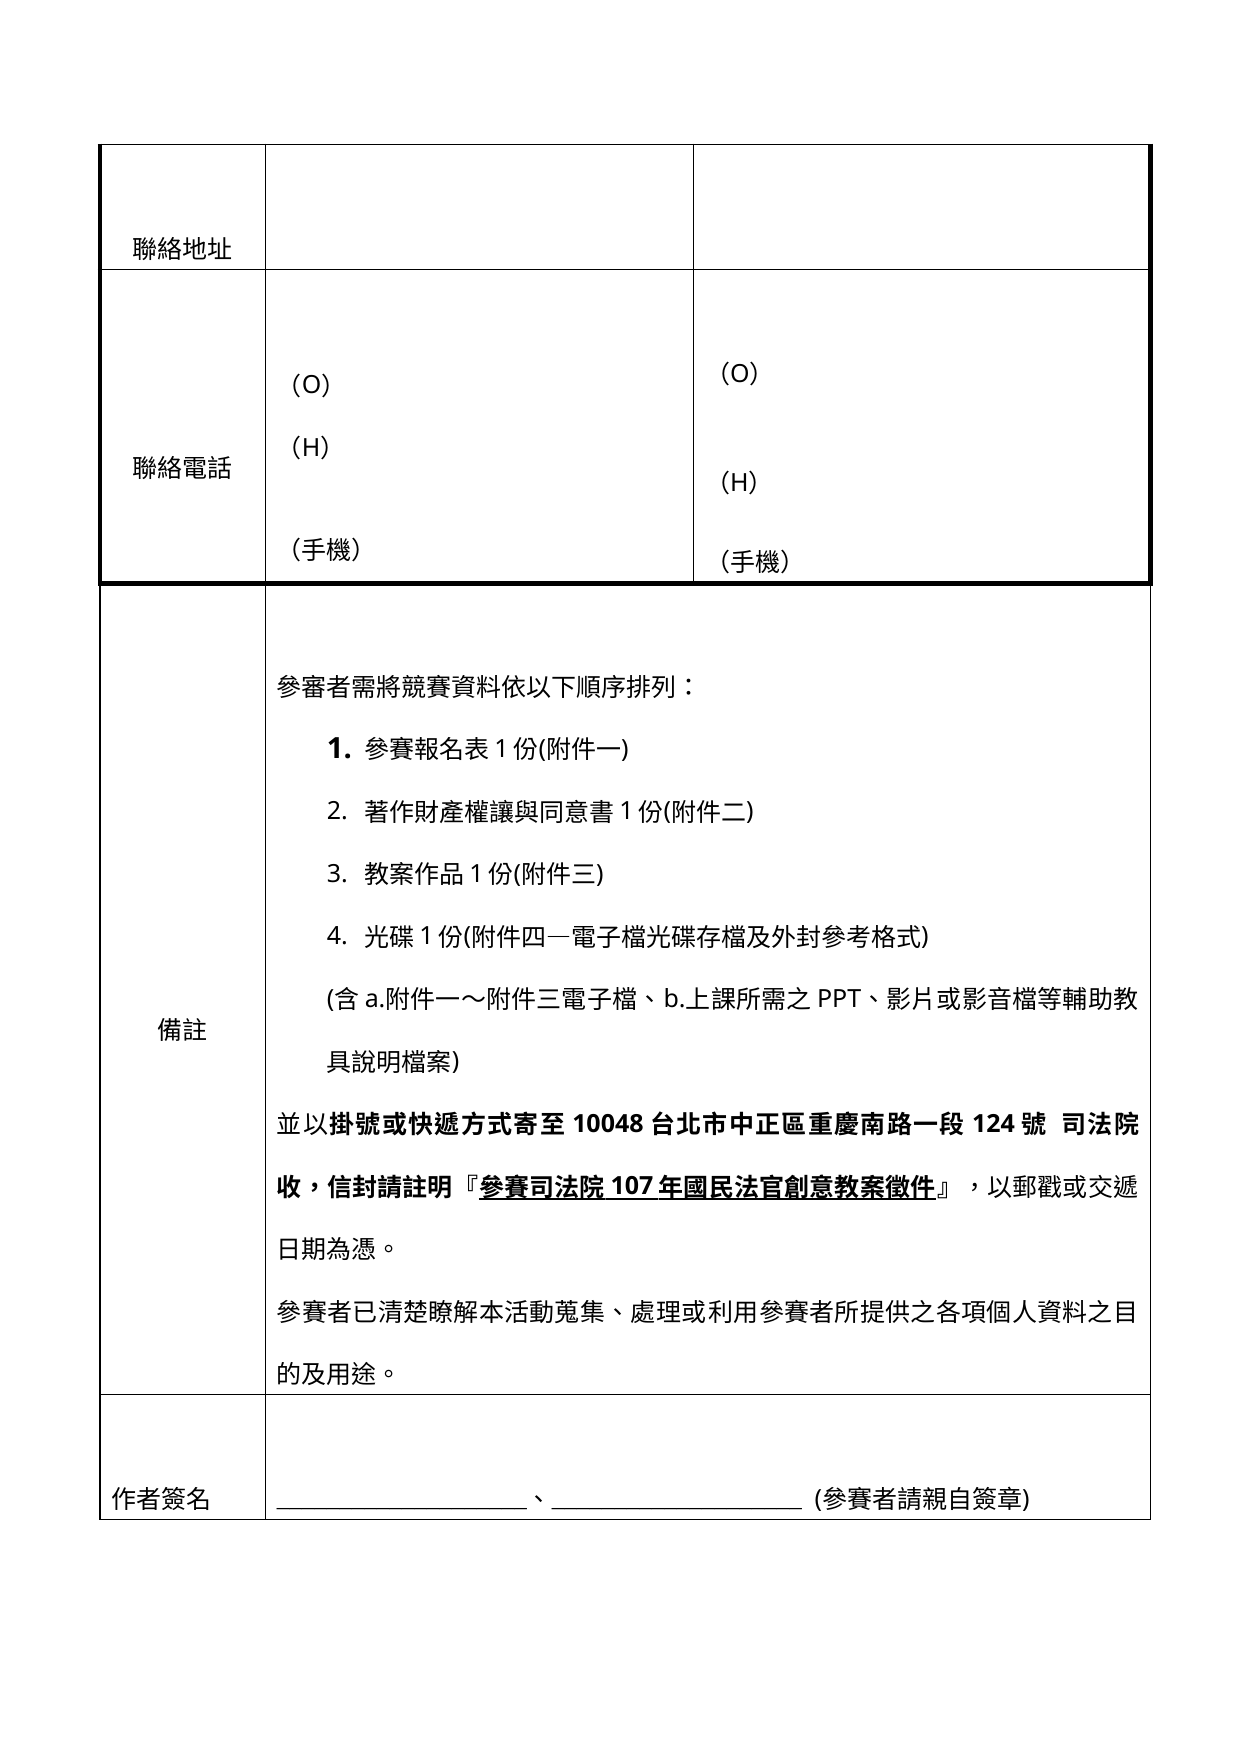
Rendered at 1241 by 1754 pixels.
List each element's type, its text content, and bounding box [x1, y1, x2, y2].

table_cell （O） （H） （手機） [266, 270, 693, 581]
table_cell （O） （H） （手機） [694, 270, 1148, 581]
table_cell 備註 [101, 586, 265, 1393]
table_cell ____________________、____________________ (參賽者請親自簽章) [266, 1395, 1150, 1518]
table_cell 參審者需將競賽資料依以下順序排列： 參賽報名表1份(附件一) 著作財產權讓與同意書1份(附件二) 教案作品1份(附件三) 光碟1份(附件四—電子檔光碟存檔及外封參考格式) (含a.附件一～附件三電子檔、b.上課所需之PPT、影片或影音檔等輔助教具說明檔案) 並以掛號或快遞方式寄至10048台北市中正區重慶南路一段124號 司法院收，信封請註明『參賽司法院107年國民法官創意教案徵件』，以郵戳或交遞日期為憑。 參賽者已清楚瞭解本活動蒐集、處理或利用參賽者所提供之各項個人資料之目的及用途。 [266, 586, 1150, 1393]
table_cell 作者簽名 [101, 1395, 265, 1518]
table_cell [694, 145, 1148, 268]
table_cell [266, 145, 693, 268]
table_cell 聯絡地址 [102, 145, 265, 268]
table_cell 聯絡電話 [102, 270, 265, 581]
